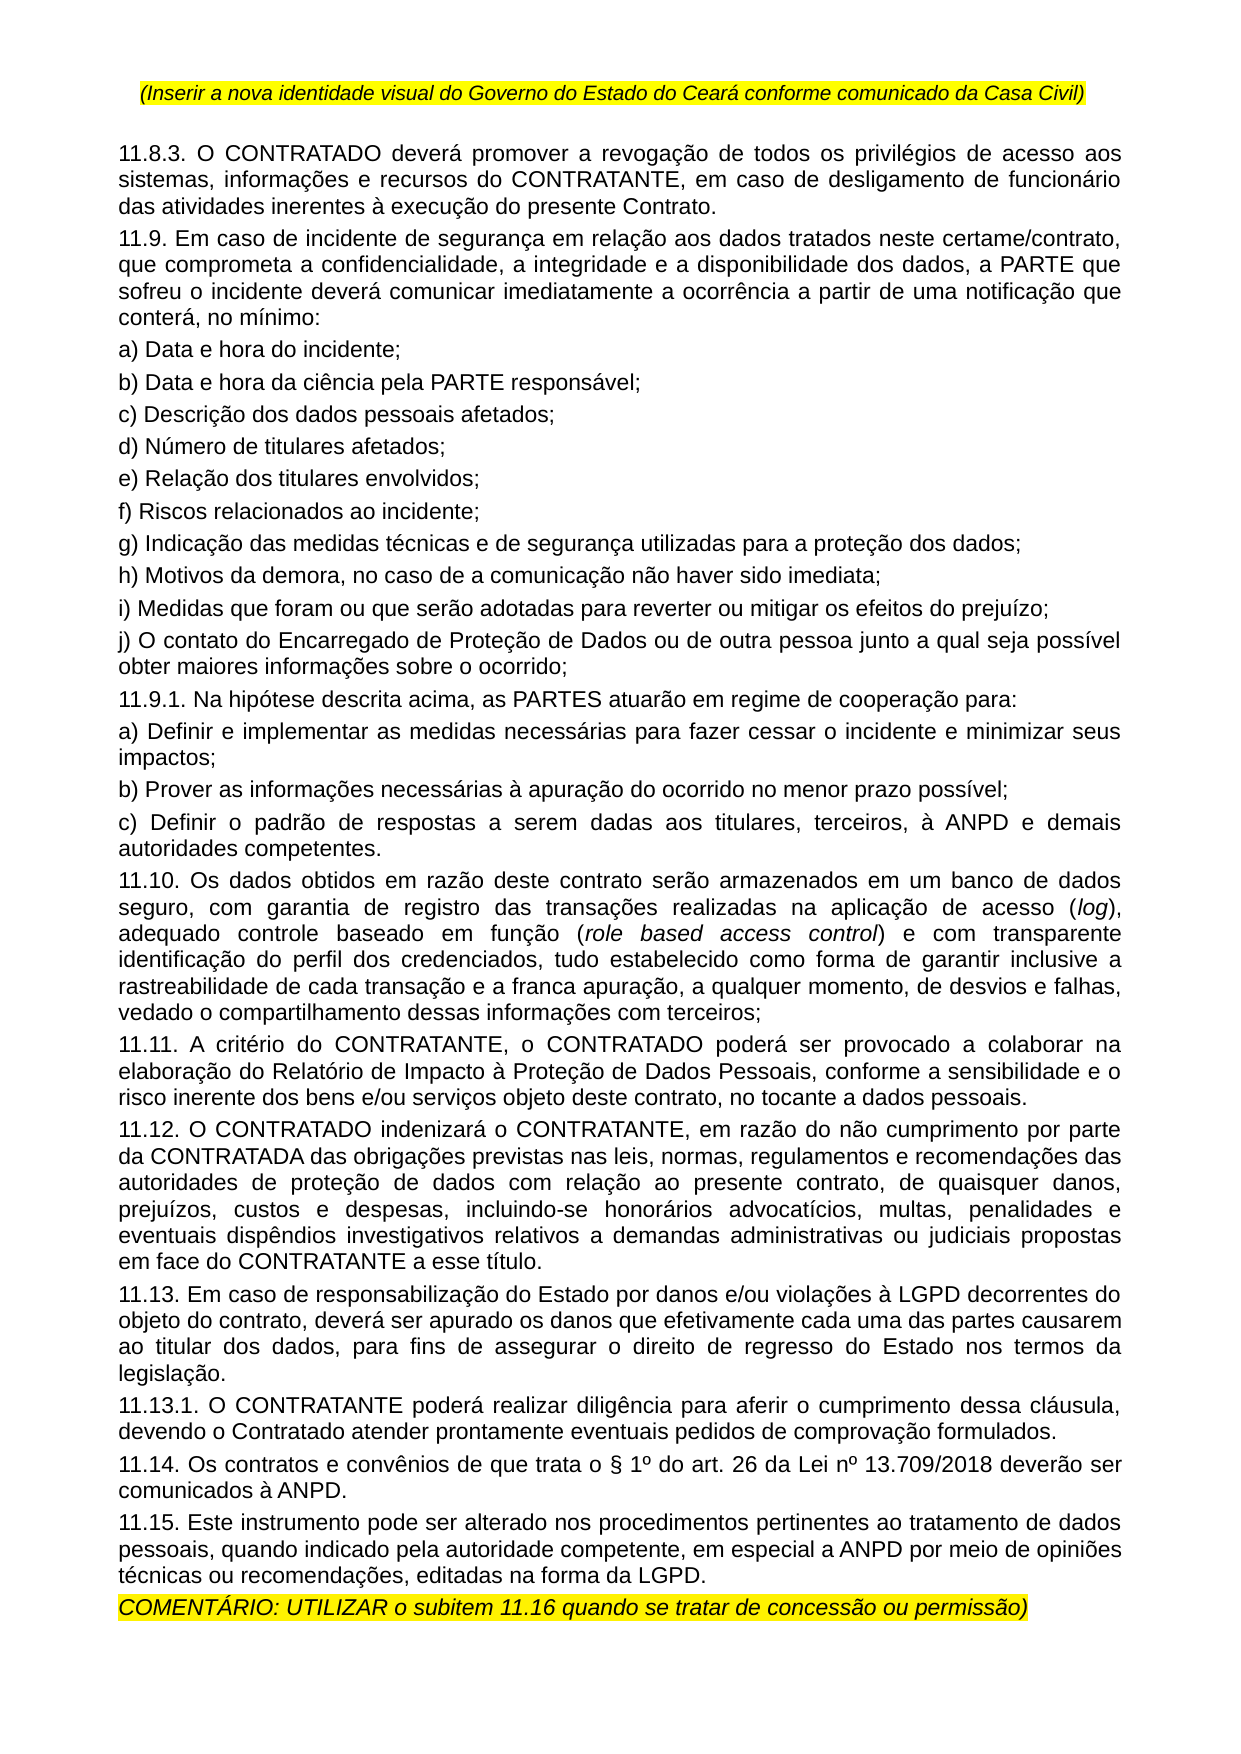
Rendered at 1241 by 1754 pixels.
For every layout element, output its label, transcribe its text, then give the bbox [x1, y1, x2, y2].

text h) Motivos da demora, no caso de a comunicação não haver sido imediata; [118, 562, 1122, 589]
text 11.9. Em caso de incidente de segurança em relação aos dados tratados neste certame/contrato, que comprometa a confidencialidade, a integridade e a disponibilidade dos dados, a PARTE que sofreu o incidente deverá comunicar imediatamente a ocorrência a partir de uma notificação que conterá, no mínimo: [118, 225, 1122, 330]
text i) Medidas que foram ou que serão adotadas para reverter ou mitigar os efeitos do prejuízo; [118, 594, 1122, 621]
text 11.15. Este instrumento pode ser alterado nos procedimentos pertinentes ao tratamento de dados pessoais, quando indicado pela autoridade competente, em especial a ANPD por meio de opiniões técnicas ou recomendações, editadas na forma da LGPD. [118, 1509, 1122, 1588]
text d) Número de titulares afetados; [118, 433, 1122, 459]
text c) Definir o padrão de respostas a serem dadas aos titulares, terceiros, à ANPD e demais autoridades competentes. [118, 809, 1122, 861]
text a) Definir e implementar as medidas necessárias para fazer cessar o incidente e minimizar seus impactos; [118, 718, 1122, 771]
text g) Indicação das medidas técnicas e de segurança utilizadas para a proteção dos dados; [118, 530, 1122, 556]
list 11.8.3. O CONTRATADO deverá promover a revogação de todos os privilégios de acesso aos sistemas, informações e recursos do CONTRATANTE, em caso de desligamento de funcionário das atividades inerentes à execução do presente Contrato. [118, 140, 1122, 219]
text j) O contato do Encarregado de Proteção de Dados ou de outra pessoa junto a qual seja possível obter maiores informações sobre o ocorrido; [118, 627, 1122, 679]
text 11.12. O CONTRATADO indenizará o CONTRATANTE, em razão do não cumprimento por parte da CONTRATADA das obrigações previstas nas leis, normas, regulamentos e recomendações das autoridades de proteção de dados com relação ao presente contrato, de quaisquer danos, prejuízos, custos e despesas, incluindo-se honorários advocatícios, multas, penalidades e eventuais dispêndios investigativos relativos a demandas administrativas ou judiciais propostas em face do CONTRATANTE a esse título. [118, 1116, 1122, 1274]
text 11.13.1. O CONTRATANTE poderá realizar diligência para aferir o cumprimento dessa cláusula, devendo o Contratado atender prontamente eventuais pedidos de comprovação formulados. [118, 1392, 1122, 1444]
text 11.9.1. Na hipótese descrita acima, as PARTES atuarão em regime de cooperação para: [118, 686, 1122, 712]
text f) Riscos relacionados ao incidente; [118, 498, 1122, 524]
text 11.10. Os dados obtidos em razão deste contrato serão armazenados em um banco de dados seguro, com garantia de registro das transações realizadas na aplicação de acesso (log), adequado controle baseado em função (role based access control) e com transparente identificação do perfil dos credenciados, tudo estabelecido como forma de garantir inclusive a rastreabilidade de cada transação e a franca apuração, a qualquer momento, de desvios e falhas, vedado o compartilhamento dessas informações com terceiros; [118, 867, 1122, 1026]
text 11.11. A critério do CONTRATANTE, o CONTRATADO poderá ser provocado a colaborar na elaboração do Relatório de Impacto à Proteção de Dados Pessoais, conforme a sensibilidade e o risco inerente dos bens e/ou serviços objeto deste contrato, no tocante a dados pessoais. [118, 1031, 1122, 1111]
text c) Descrição dos dados pessoais afetados; [118, 401, 1122, 427]
text b) Prover as informações necessárias à apuração do ocorrido no menor prazo possível; [118, 776, 1122, 803]
text COMENTÁRIO: UTILIZAR o subitem 11.16 quando se tratar de concessão ou permissão) [118, 1594, 1122, 1621]
text 11.13. Em caso de responsabilização do Estado por danos e/ou violações à LGPD decorrentes do objeto do contrato, deverá ser apurado os danos que efetivamente cada uma das partes causarem ao titular dos dados, para fins de assegurar o direito de regresso do Estado nos termos da legislação. [118, 1281, 1122, 1386]
text a) Data e hora do incidente; [118, 336, 1122, 363]
text 11.14. Os contratos e convênios de que trata o § 1º do art. 26 da Lei nº 13.709/2018 deverão ser comunicados à ANPD. [118, 1451, 1122, 1503]
text b) Data e hora da ciência pela PARTE responsável; [118, 368, 1122, 395]
text e) Relação dos titulares envolvidos; [118, 465, 1122, 492]
